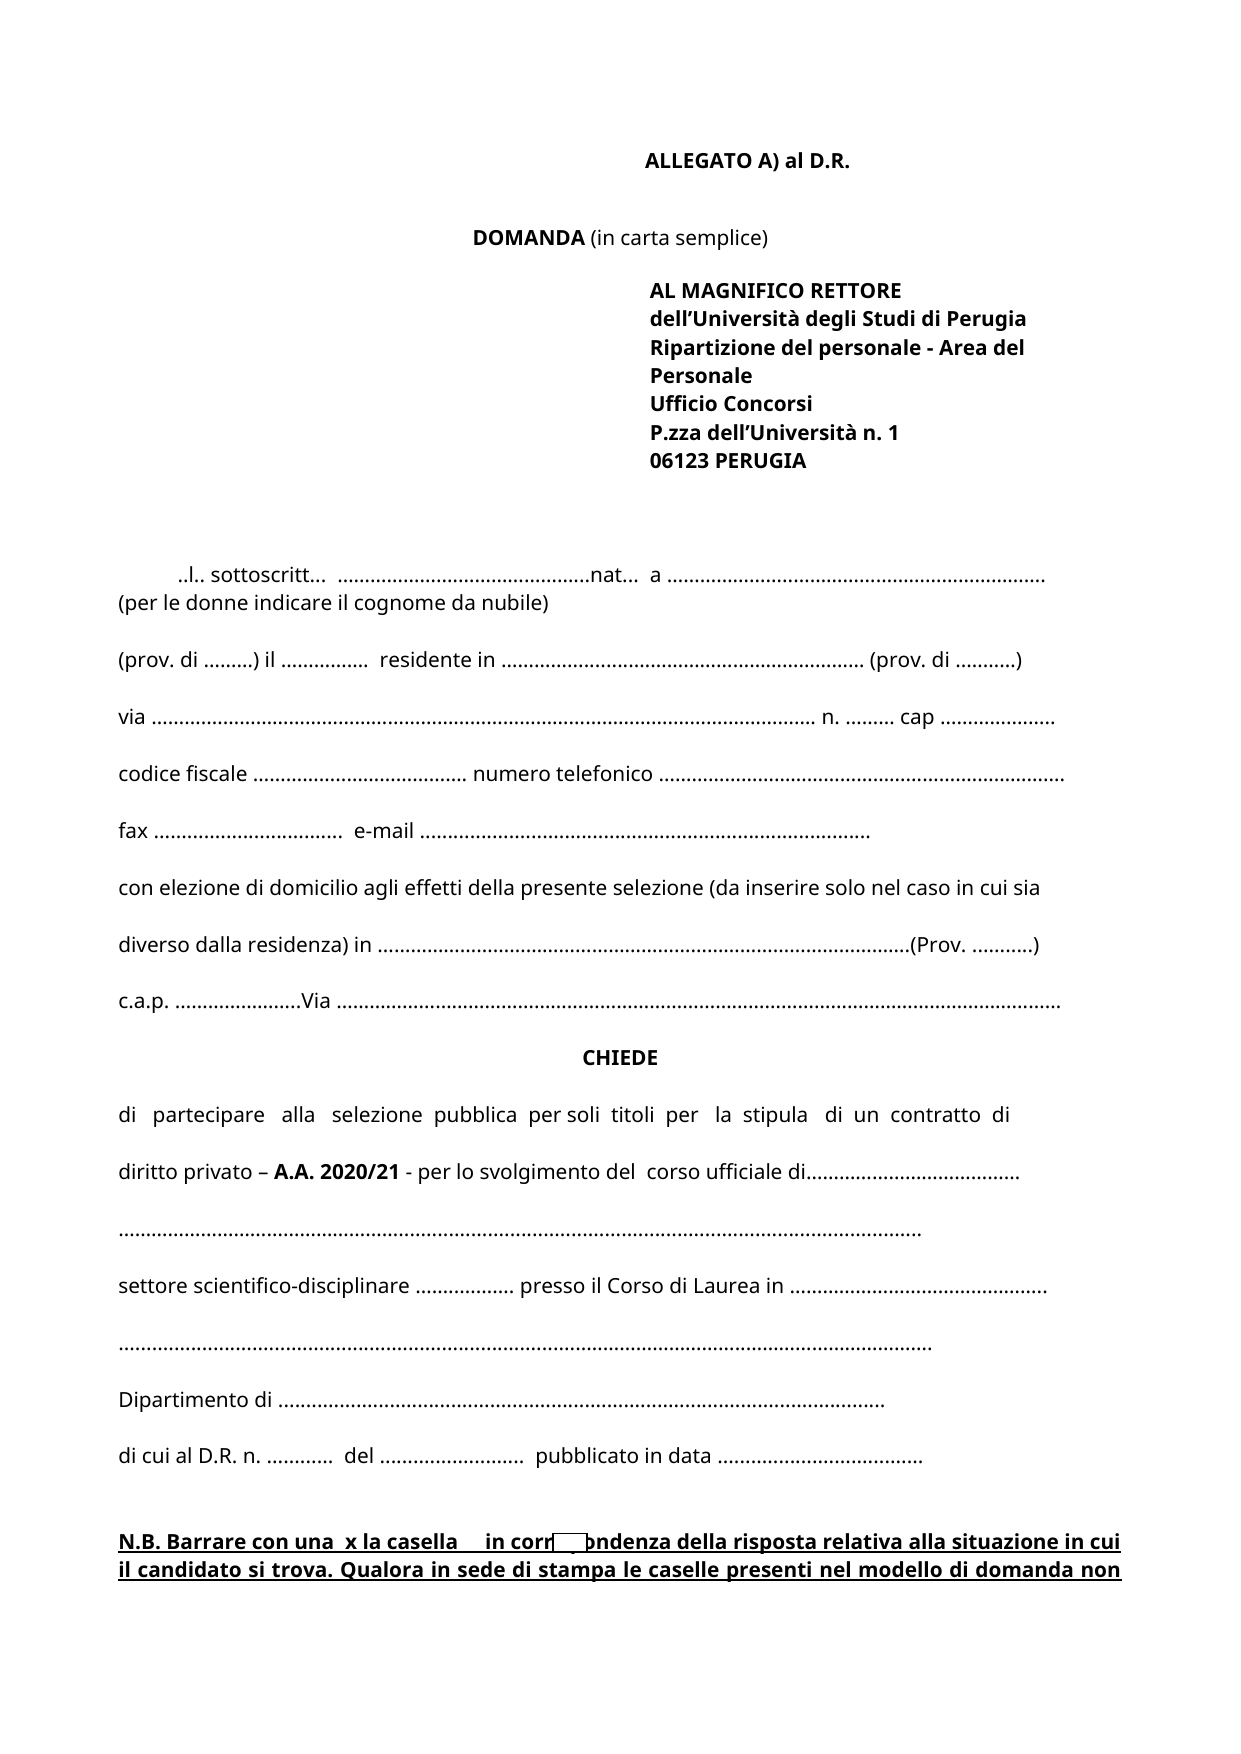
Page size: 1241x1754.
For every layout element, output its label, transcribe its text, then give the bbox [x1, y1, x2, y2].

text settore scientifico-disciplinare ……..………. presso il Corso di Laurea in ……………………………………….. [118, 1271, 1122, 1299]
text CHIEDE [118, 1043, 1122, 1072]
table_header [118, 276, 642, 475]
table_header AL MAGNIFICO RETTORE dell’Università degli Studi di Perugia Ripartizione del personale - Area del Personale Ufficio Concorsi P.zza dell’Università n. 1 06123 PERUGIA [642, 276, 1137, 475]
text (prov. di ………) il ……………. residente in …………............…………………………………… (prov. di ..………) [118, 645, 1122, 674]
text diverso dalla residenza) in …………………………………………………………………………………….(Prov. ...........) [118, 930, 1122, 958]
text (per le donne indicare il cognome da nubile) [118, 588, 1122, 617]
text ....................................................................................………………………..……………………………. [118, 1328, 1122, 1356]
text di partecipare alla selezione pubblica per soli titoli per la stipula di un contratto di [118, 1100, 1122, 1129]
text Dipartimento di ............................................................................................................. [118, 1385, 1122, 1413]
text di cui al D.R. n. ............ del .......................... pubblicato in data ..................................... [118, 1442, 1122, 1470]
text codice fiscale ……………..…………………. numero telefonico ……………………………………………….………………. [118, 759, 1122, 788]
text con elezione di domicilio agli effetti della presente selezione (da inserire solo nel caso in cui sia [118, 873, 1122, 901]
text …………………………………………….............................................................................................. [118, 1214, 1122, 1243]
text ..l.. sottoscritt... ……………….……………………...nat... a …………………..………………………………………. [118, 560, 1122, 588]
subtitle DOMANDA (in carta semplice) [118, 223, 1122, 252]
text via ……….………………………………………………………………………….……….……………. n. ……… cap ………….…….. [118, 702, 1122, 731]
subtitle ALLEGATO A) al D.R. [118, 147, 1122, 175]
text fax .................................. e-mail ................................................................................. [118, 816, 1122, 844]
text N.B. Barrare con una x la casella in corrispondenza della risposta relativa alla situazione in cui il candidato si trova. Qualora in sede di stampa le caselle presenti nel modello di domanda non [118, 1527, 1122, 1579]
text c.a.p. …………………..Via …………………………………………………………………………………………………………………… [118, 987, 1122, 1015]
text diritto privato – A.A. 2020/21 - per lo svolgimento del corso ufficiale di………………………………… [118, 1157, 1122, 1186]
